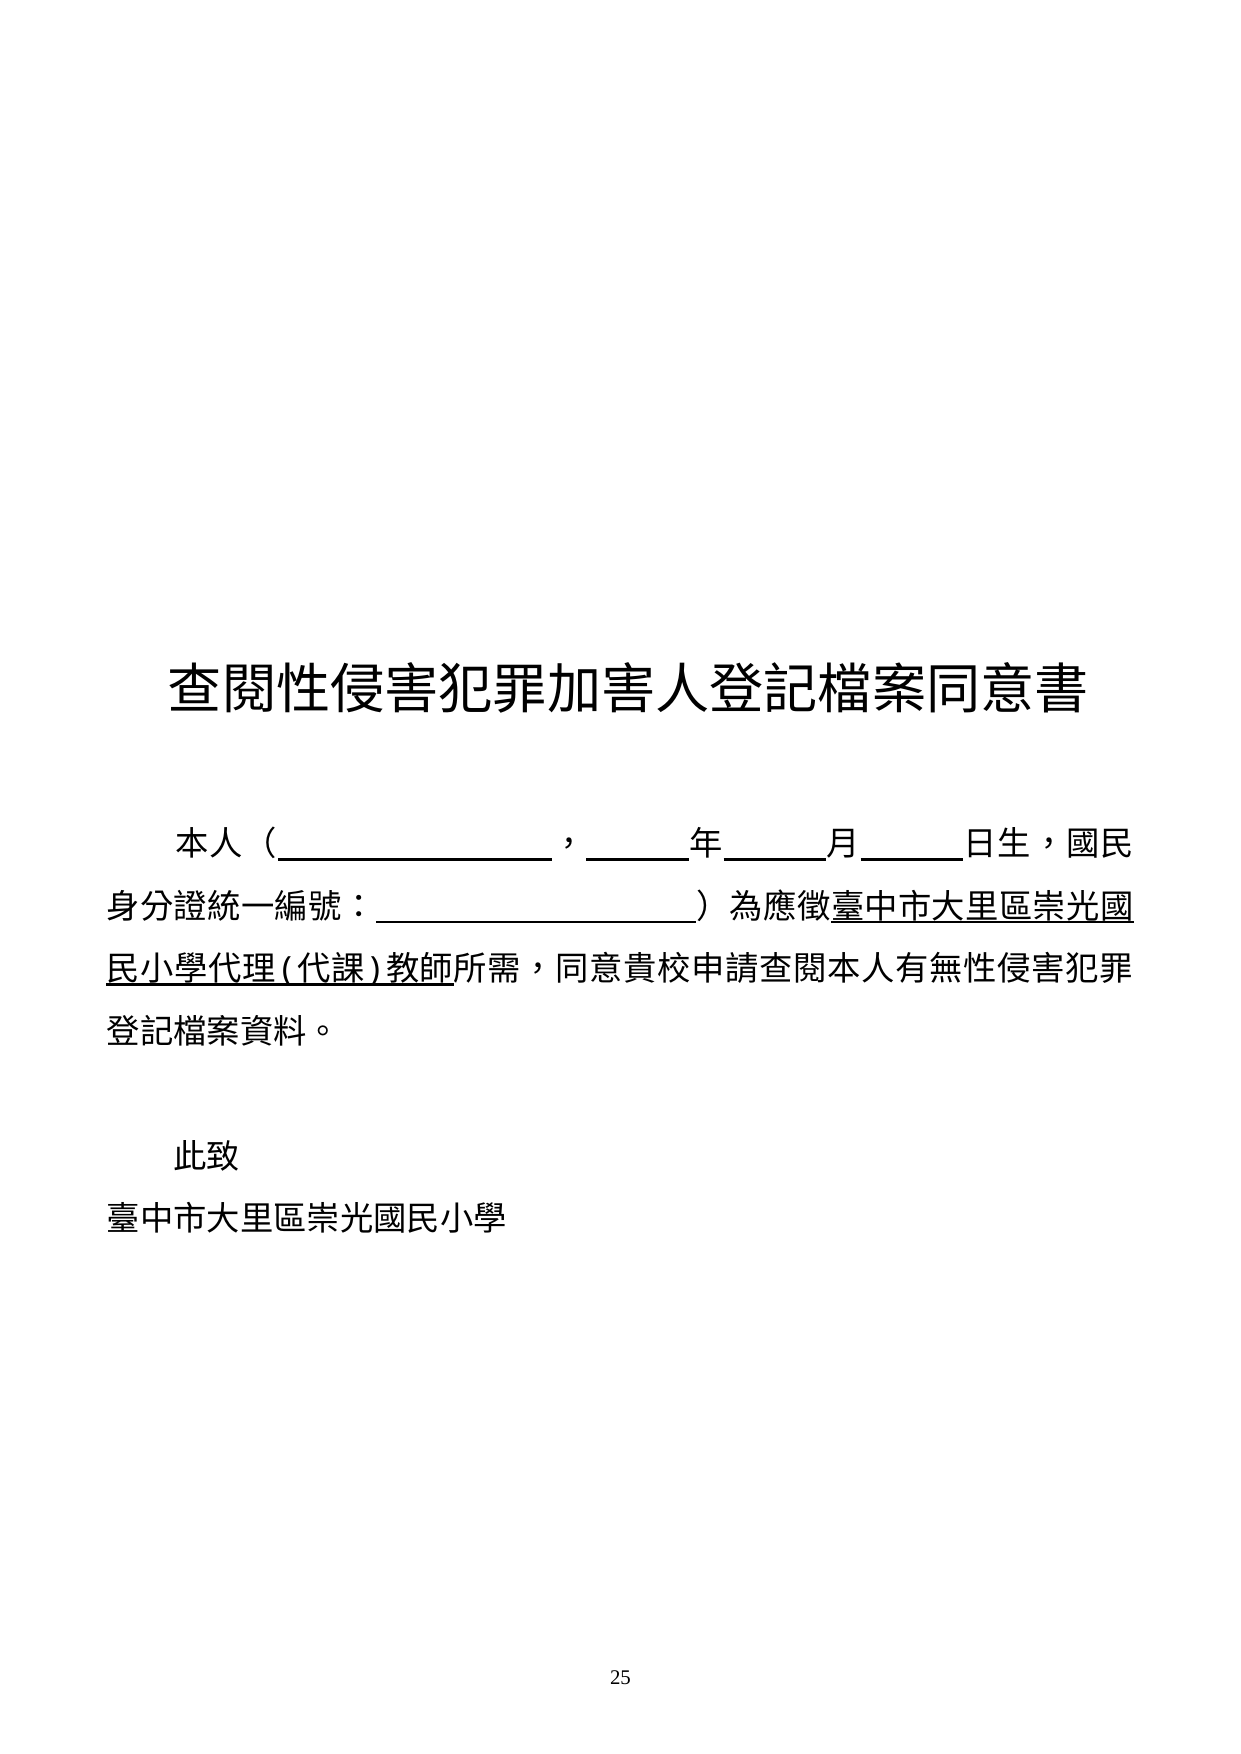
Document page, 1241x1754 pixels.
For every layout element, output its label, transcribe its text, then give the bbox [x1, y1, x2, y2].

text 本人（ ， 年 月 日生，國民身分證統一編號： ）為應徵臺中市大里區崇光國民小學代理(代課)教師所需，同意貴校申請查閱本人有無性侵害犯罪登記檔案資料。 [106, 800, 1134, 1050]
text 查閱性侵害犯罪加害人登記檔案同意書 [106, 612, 1150, 737]
text 此致 [106, 1112, 1134, 1175]
text 臺中市大里區崇光國民小學 [106, 1175, 1134, 1237]
